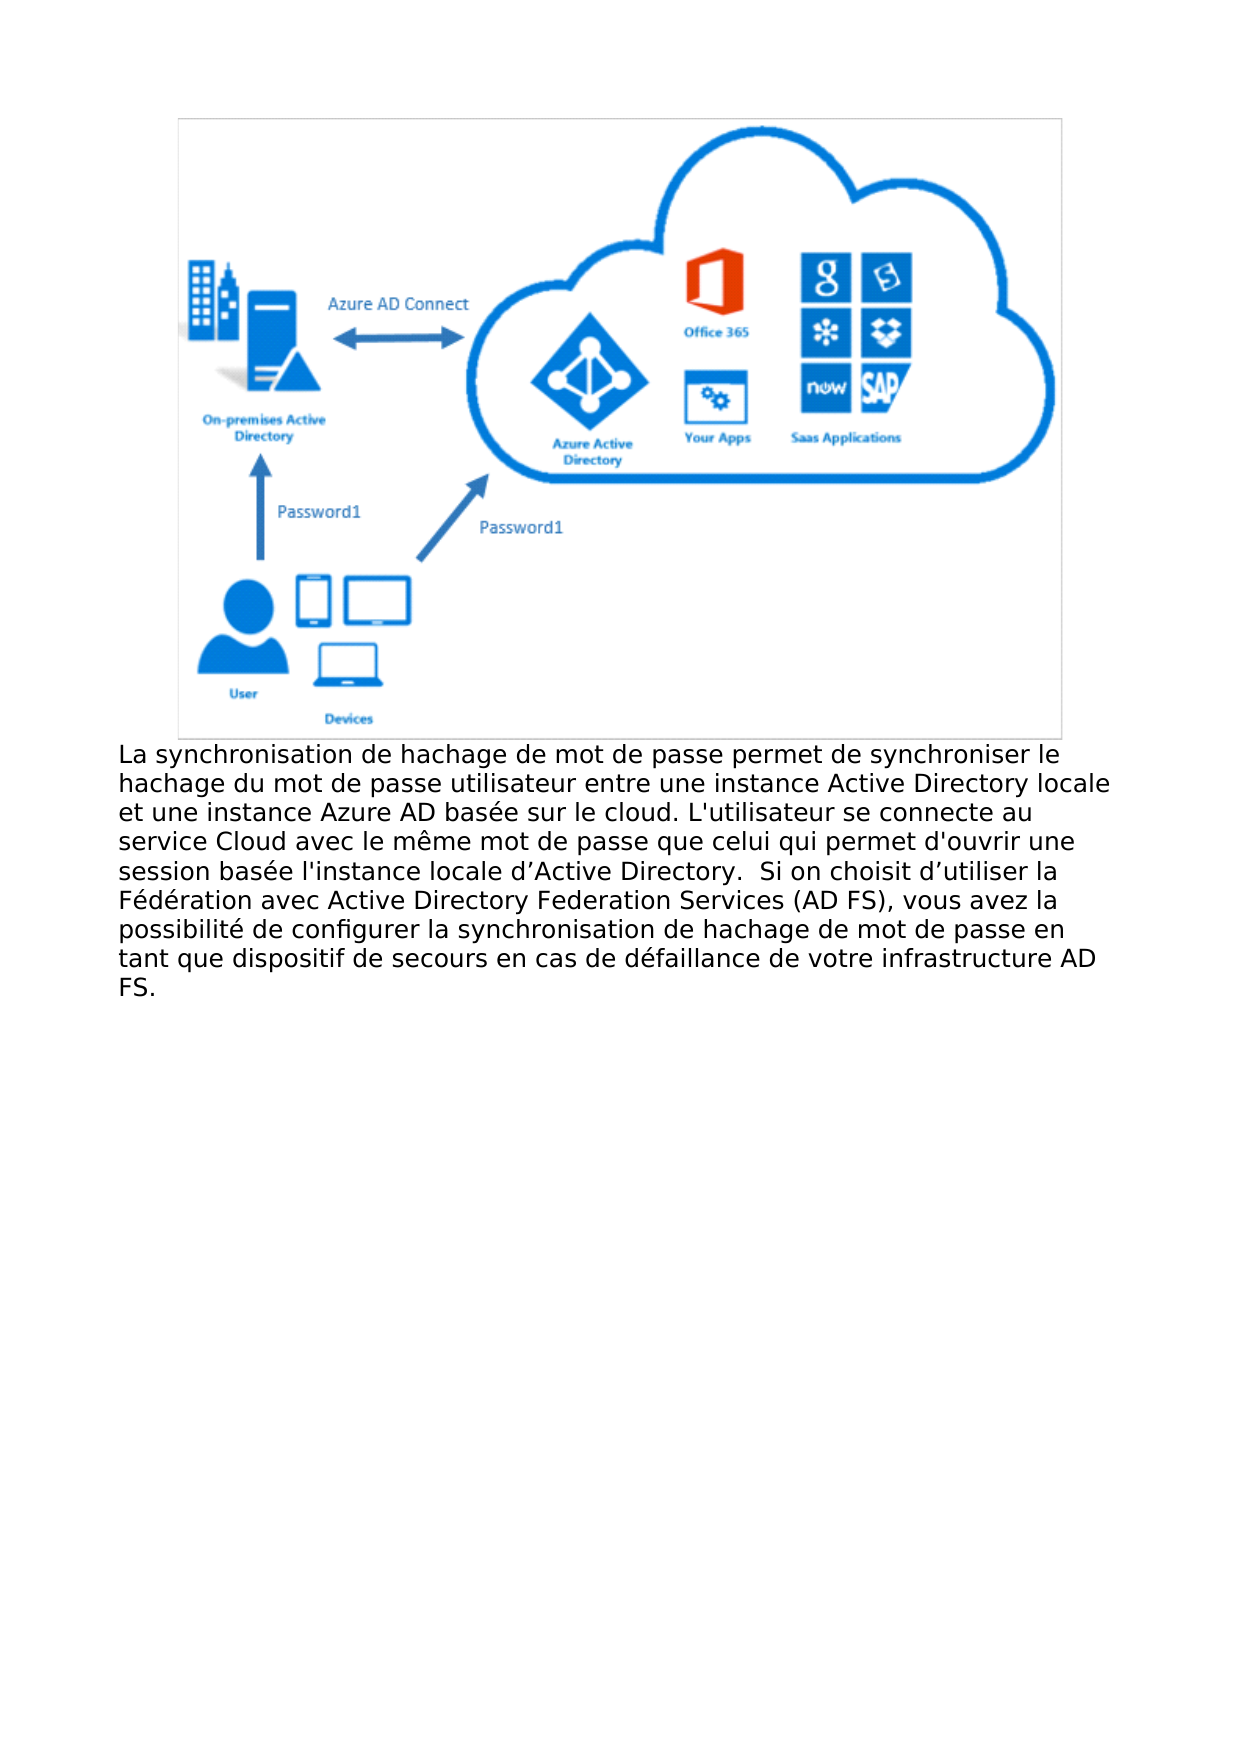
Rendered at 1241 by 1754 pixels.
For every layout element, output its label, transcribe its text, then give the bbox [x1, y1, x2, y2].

picture [177, 118, 1063, 740]
text La synchronisation de hachage de mot de passe permet de synchroniser le hachage du mot de passe utilisateur entre une instance Active Directory locale et une instance Azure AD basée sur le cloud. L'utilisateur se connecte au service Cloud avec le même mot de passe que celui qui permet d'ouvrir une session basée l'instance locale d’Active Directory. Si on choisit d’utiliser la Fédération avec Active Directory Federation Services (AD FS), vous avez la possibilité de configurer la synchronisation de hachage de mot de passe en tant que dispositif de secours en cas de défaillance de votre infrastructure AD FS. [118, 118, 1122, 1002]
